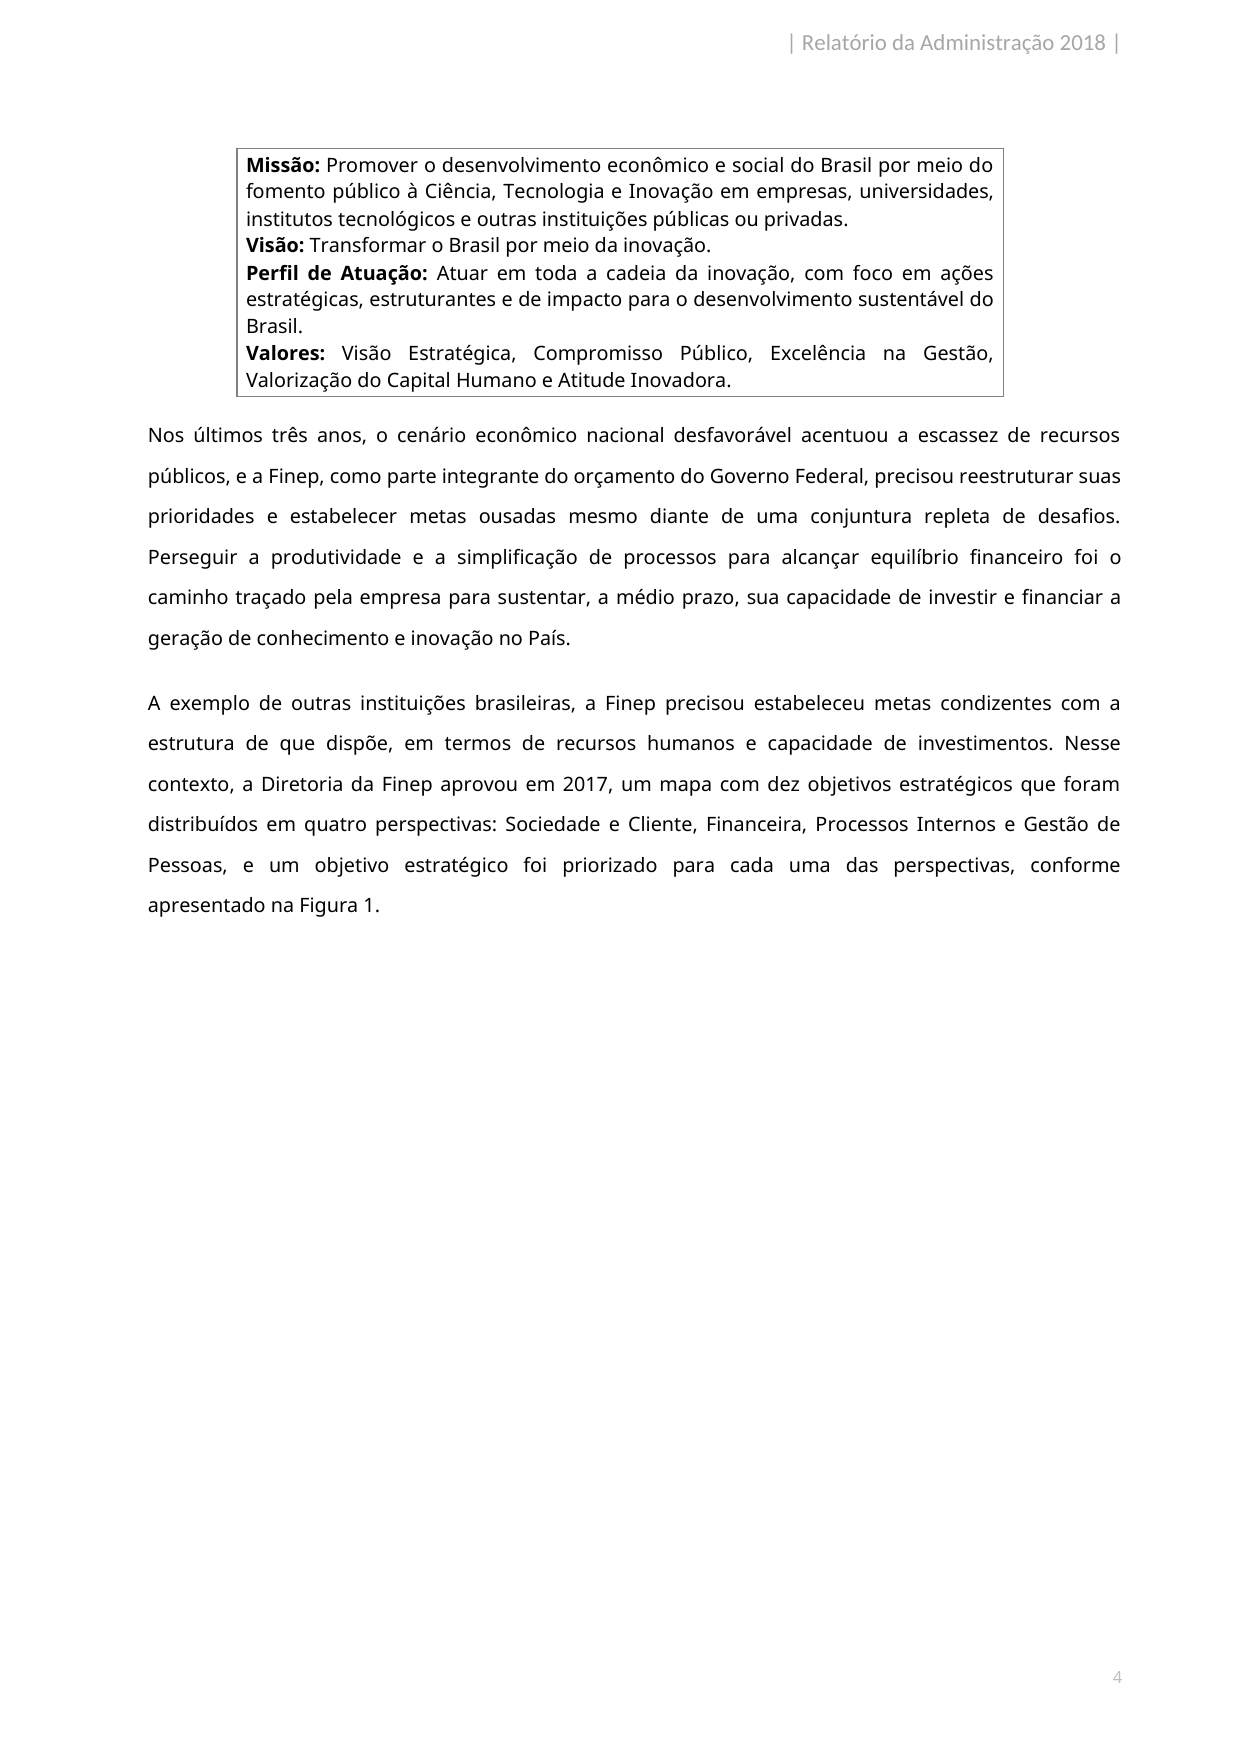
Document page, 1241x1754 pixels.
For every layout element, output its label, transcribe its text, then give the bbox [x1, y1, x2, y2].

text Missão: Promover o desenvolvimento econômico e social do Brasil por meio do fomento público à Ciência, Tecnologia e Inovação em empresas, universidades, institutos tecnológicos e outras instituições públicas ou privadas. [238, 149, 1003, 229]
text Nos últimos três anos, o cenário econômico nacional desfavorável acentuou a escassez de recursos públicos, e a Finep, como parte integrante do orçamento do Governo Federal, precisou reestruturar suas prioridades e estabelecer metas ousadas mesmo diante de uma conjuntura repleta de desafios. Perseguir a produtividade e a simplificação de processos para alcançar equilíbrio financeiro foi o caminho traçado pela empresa para sustentar, a médio prazo, sua capacidade de investir e financiar a geração de conhecimento e inovação no País. [148, 422, 1122, 651]
text Perfil de Atuação: Atuar em toda a cadeia da inovação, com foco em ações estratégicas, estruturantes e de impacto para o desenvolvimento sustentável do Brasil. [238, 256, 1003, 337]
text A exemplo de outras instituições brasileiras, a Finep precisou estabeleceu metas condizentes com a estrutura de que dispõe, em termos de recursos humanos e capacidade de investimentos. Nesse contexto, a Diretoria da Finep aprovou em 2017, um mapa com dez objetivos estratégicos que foram distribuídos em quatro perspectivas: Sociedade e Cliente, Financeira, Processos Internos e Gestão de Pessoas, e um objetivo estratégico foi priorizado para cada uma das perspectivas, conforme apresentado na Figura 1. [148, 689, 1122, 918]
text Visão: Transformar o Brasil por meio da inovação. [238, 229, 1003, 256]
text Valores: Visão Estratégica, Compromisso Público, Excelência na Gestão, Valorização do Capital Humano e Atitude Inovadora. [238, 337, 1003, 396]
